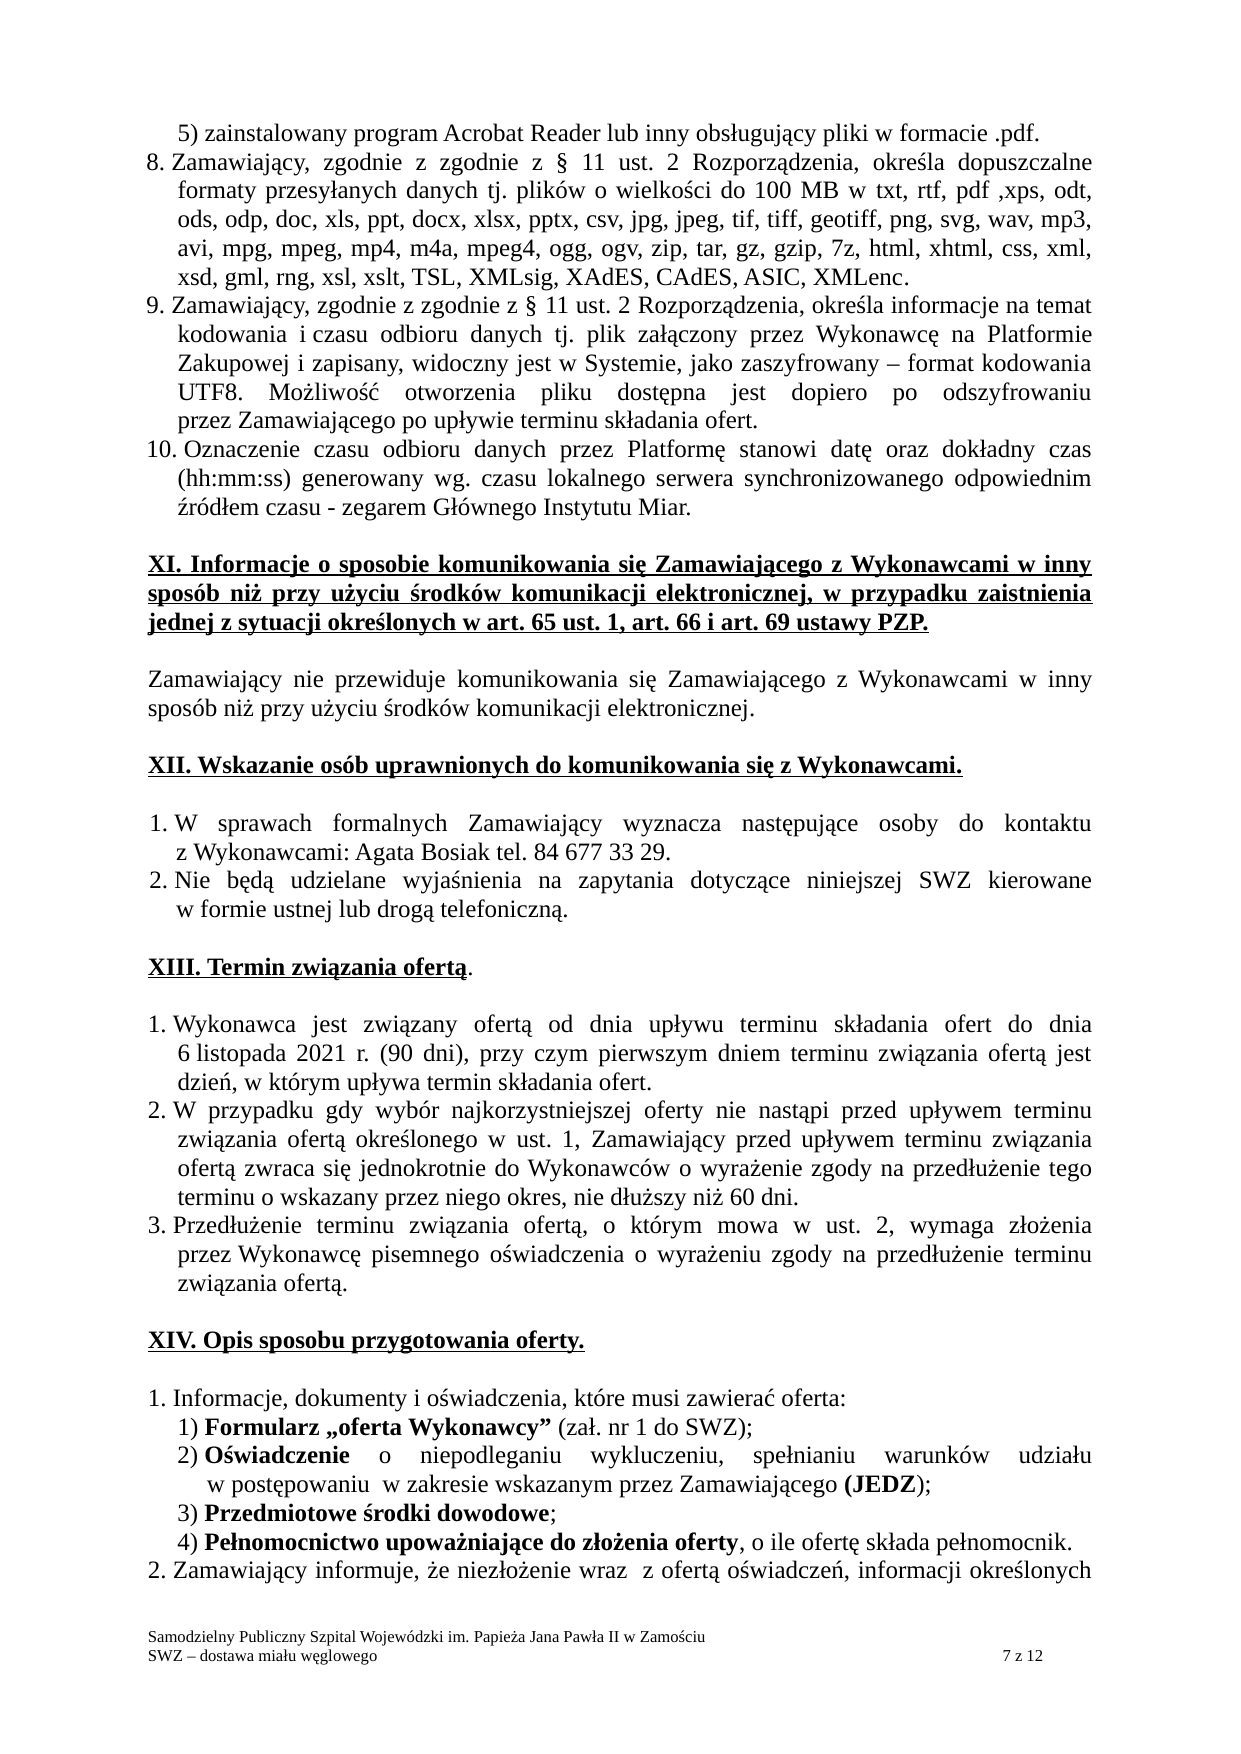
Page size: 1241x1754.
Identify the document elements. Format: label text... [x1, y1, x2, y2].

list Przedmiotowe środki dowodowe; [177, 1498, 1093, 1527]
list W przypadku gdy wybór najkorzystniejszej oferty nie nastąpi przed upływem terminu związania ofertą określonego w ust. 1, Zamawiający przed upływem terminu związania ofertą zwraca się jednokrotnie do Wykonawców o wyrażenie zgody na przedłużenie tego terminu o wskazany przez niego okres, nie dłuższy niż 60 dni. [148, 1096, 1093, 1211]
list Wykonawca jest związany ofertą od dnia upływu terminu składania ofert do dnia 6 listopada 2021 r. (90 dni), przy czym pierwszym dniem terminu związania ofertą jest dzień, w którym upływa termin składania ofert. [148, 1009, 1093, 1096]
list W sprawach formalnych Zamawiający wyznacza następujące osoby do kontaktu z Wykonawcami: Agata Bosiak tel. 84 677 33 29. [149, 808, 1093, 866]
text XI. Informacje o sposobie komunikowania się Zamawiającego z Wykonawcami w inny sposób niż przy użyciu środków komunikacji elektronicznej, w przypadku zaistnienia [148, 549, 1093, 603]
list Nie będą udzielane wyjaśnienia na zapytania dotyczące niniejszej SWZ kierowane w formie ustnej lub drogą telefoniczną. [149, 866, 1093, 923]
list Zamawiający, zgodnie z zgodnie z § 11 ust. 2 Rozporządzenia, określa informacje na temat kodowania i czasu odbioru danych tj. plik załączony przez Wykonawcę na Platformie Zakupowej i zapisany, widoczny jest w Systemie, jako zaszyfrowany – format kodowania UTF8. Możliwość otworzenia pliku dostępna jest dopiero po odszyfrowaniu przez Zamawiającego po upływie terminu składania ofert. [146, 291, 1093, 434]
text 1. Informacje, dokumenty i oświadczenia, które musi zawierać oferta: [148, 1383, 1093, 1412]
list Oznaczenie czasu odbioru danych przez Platformę stanowi datę oraz dokładny czas (hh:mm:ss) generowany wg. czasu lokalnego serwera synchronizowanego odpowiednim źródłem czasu - zegarem Głównego Instytutu Miar. [146, 434, 1093, 521]
list Pełnomocnictwo upoważniające do złożenia oferty, o ile ofertę składa pełnomocnik. [177, 1527, 1093, 1556]
text Zamawiający nie przewiduje komunikowania się Zamawiającego z Wykonawcami w inny sposób niż przy użyciu środków komunikacji elektronicznej. [148, 664, 1093, 722]
list Oświadczenie o niepodleganiu wykluczeniu, spełnianiu warunków udziału w postępowaniu w zakresie wskazanym przez Zamawiającego (JEDZ); [177, 1441, 1093, 1498]
text XII. Wskazanie osób uprawnionych do komunikowania się z Wykonawcami. [148, 751, 1093, 779]
list Przedłużenie terminu związania ofertą, o którym mowa w ust. 2, wymaga złożenia przez Wykonawcę pisemnego oświadczenia o wyrażeniu zgody na przedłużenie terminu związania ofertą. [148, 1211, 1093, 1297]
text XIII. Termin związania ofertą. [148, 952, 1093, 981]
list zainstalowany program Acrobat Reader lub inny obsługujący pliki w formacie .pdf. [177, 118, 1093, 147]
list Formularz „oferta Wykonawcy” (zał. nr 1 do SWZ); [177, 1412, 1093, 1441]
list Zamawiający informuje, że niezłożenie wraz z ofertą oświadczeń, informacji określonych [148, 1556, 1093, 1584]
text XIV. Opis sposobu przygotowania oferty. [148, 1326, 1093, 1354]
text jednej z sytuacji określonych w art. 65 ust. 1, art. 66 i art. 69 ustawy PZP. [148, 604, 1093, 636]
list Zamawiający, zgodnie z zgodnie z § 11 ust. 2 Rozporządzenia, określa dopuszczalne formaty przesyłanych danych tj. plików o wielkości do 100 MB w txt, rtf, pdf ,xps, odt, ods, odp, doc, xls, ppt, docx, xlsx, pptx, csv, jpg, jpeg, tif, tiff, geotiff, png, svg, wav, mp3, avi, mpg, mpeg, mp4, m4a, mpeg4, ogg, ogv, zip, tar, gz, gzip, 7z, html, xhtml, css, xml, xsd, gml, rng, xsl, xslt, TSL, XMLsig, XAdES, CAdES, ASIC, XMLenc. [146, 147, 1093, 291]
